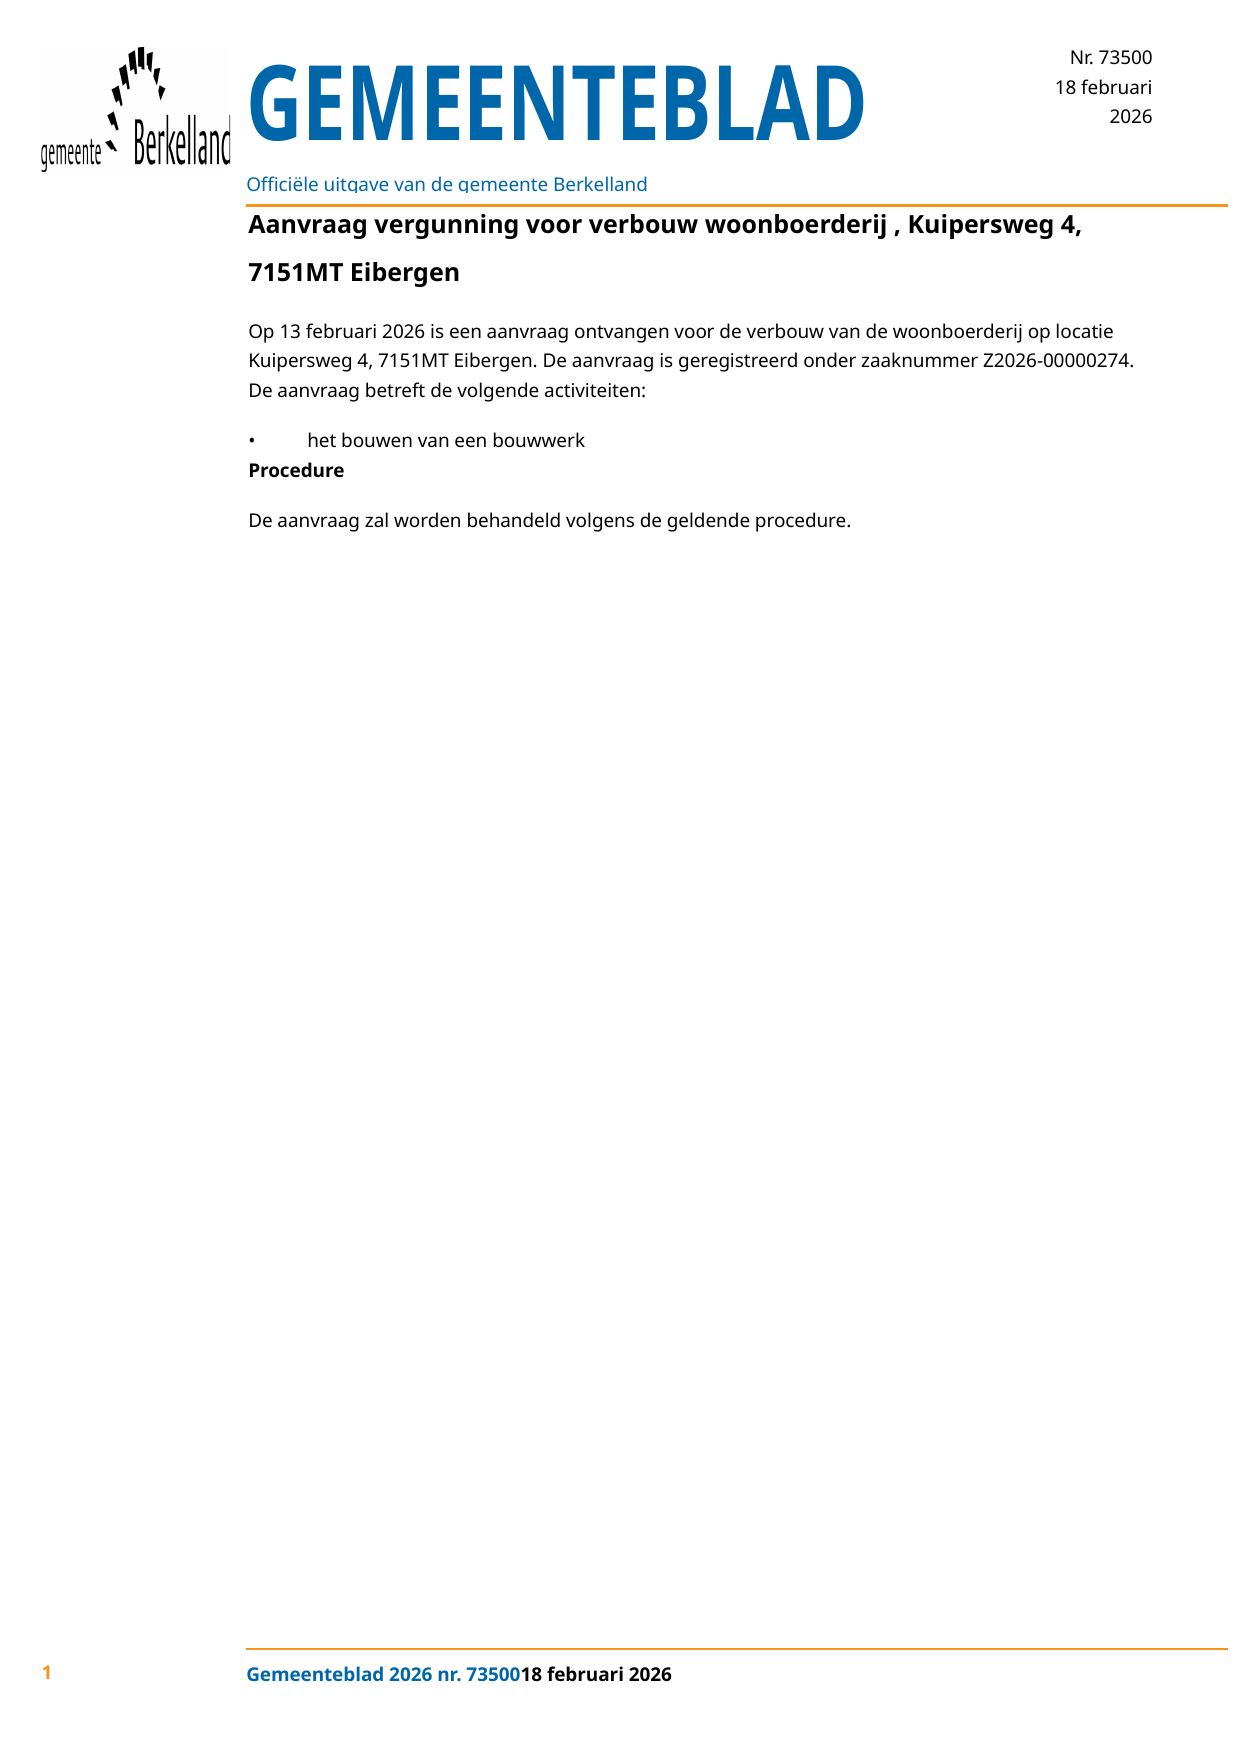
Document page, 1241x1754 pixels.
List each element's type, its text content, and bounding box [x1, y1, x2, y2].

text Procedure [248, 457, 1152, 483]
list het bouwen van een bouwwerk [248, 427, 1152, 453]
text De aanvraag zal worden behandeld volgens de geldende procedure. [248, 507, 1152, 533]
picture [41, 47, 231, 172]
text Aanvraag vergunning voor verbouw woonboerderij , Kuipersweg 4, 7151MT Eibergen [248, 207, 1152, 288]
text Op 13 februari 2026 is een aanvraag ontvangen voor de verbouw van de woonboerderij op locatie Kuipersweg 4, 7151MT Eibergen. De aanvraag is geregistreerd onder zaaknummer Z2026-00000274. De aanvraag betreft de volgende activiteiten: [248, 318, 1152, 403]
